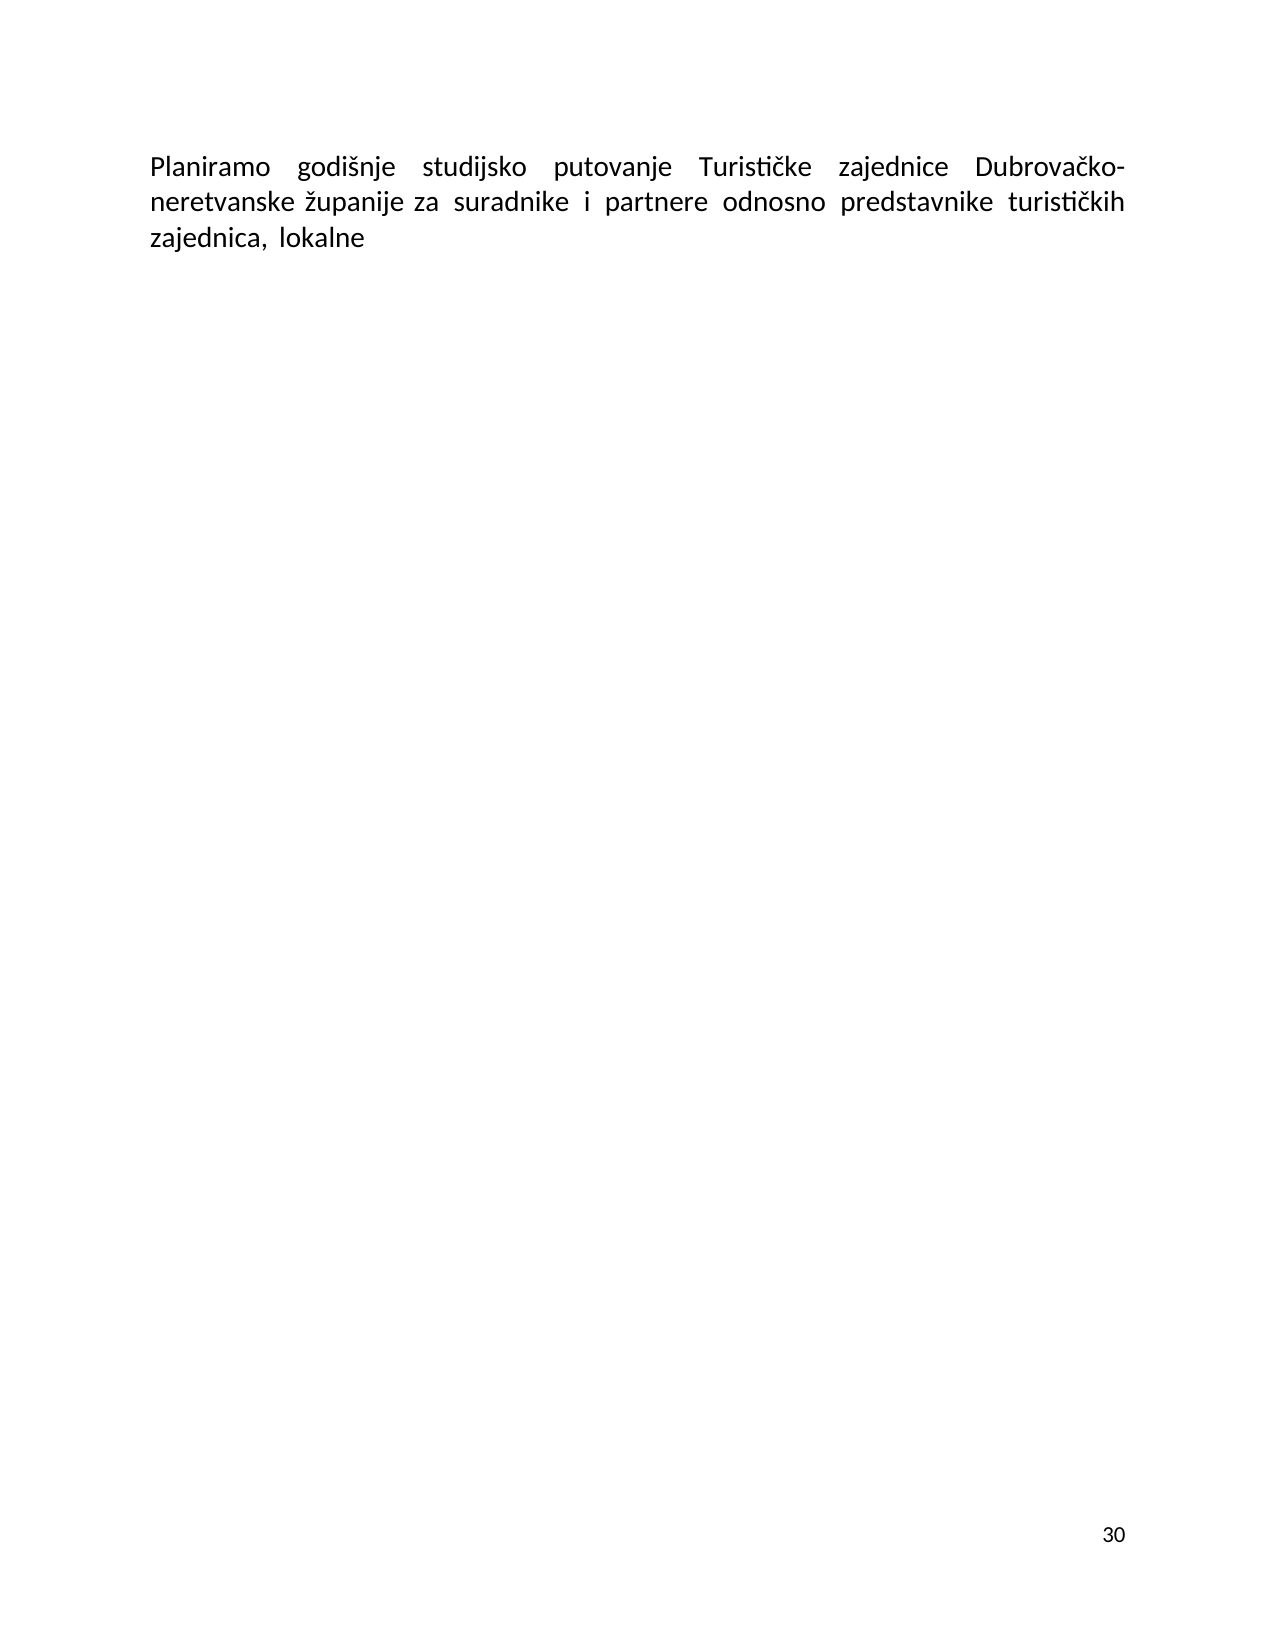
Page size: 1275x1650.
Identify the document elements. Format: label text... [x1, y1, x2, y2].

text Planiramo godišnje studijsko putovanje Turističke zajednice Dubrovačko-neretvanske županije za suradnike i partnere odnosno predstavnike turističkih zajednica, lokalne [150, 148, 1125, 255]
